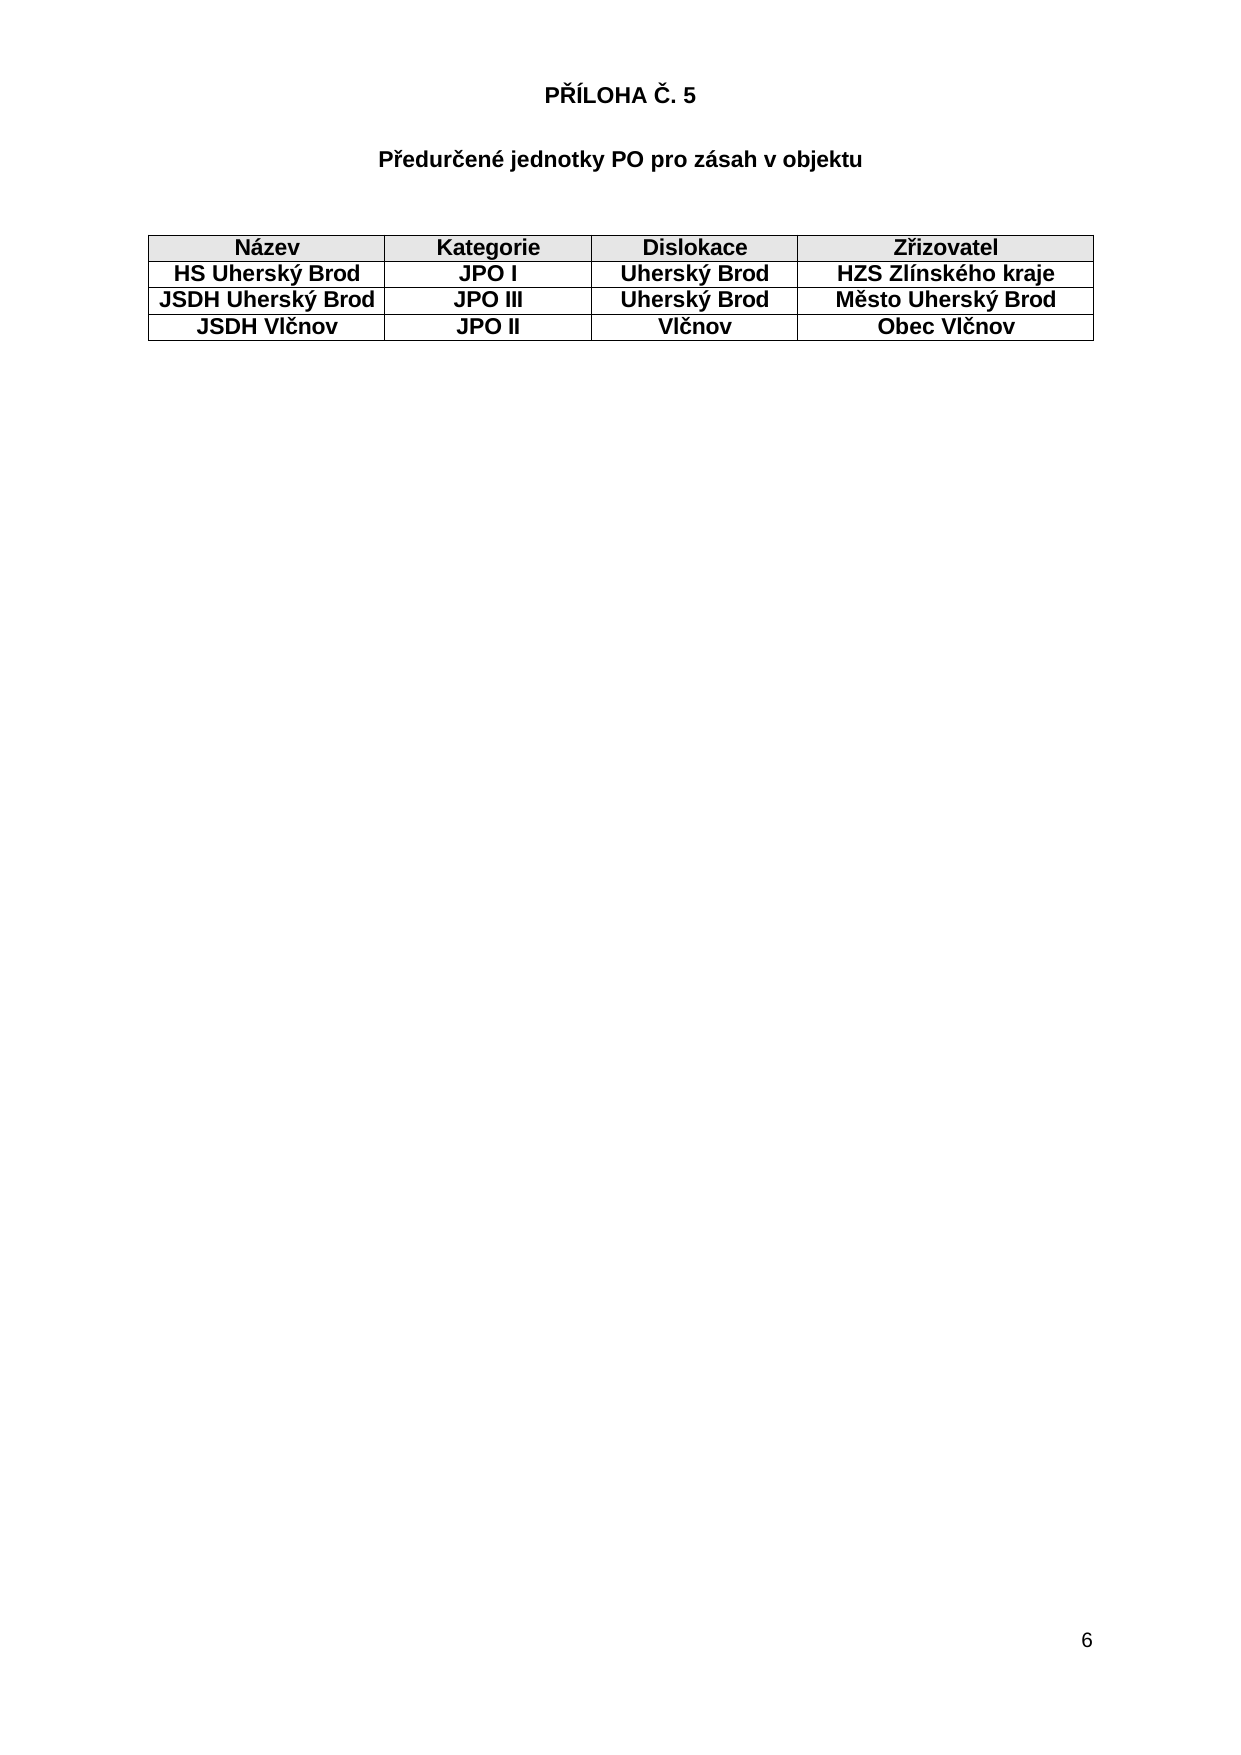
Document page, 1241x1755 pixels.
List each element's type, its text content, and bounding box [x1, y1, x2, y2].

table_cell JPO III [385, 288, 591, 313]
table_header Název [149, 236, 384, 261]
table_cell Obec Vlčnov [798, 315, 1093, 340]
table_cell Město Uherský Brod [798, 288, 1093, 313]
table_cell HS Uherský Brod [149, 262, 384, 287]
table_cell JSDH Uherský Brod [149, 288, 384, 313]
table_header Dislokace [592, 236, 797, 261]
text Předurčené jednotky PO pro zásah v objektu [151, 146, 1090, 172]
table_cell JSDH Vlčnov [149, 315, 384, 340]
table_cell JPO I [385, 262, 591, 287]
table_cell Vlčnov [592, 315, 797, 340]
table_header Zřizovatel [798, 236, 1093, 261]
table_cell JPO II [385, 315, 591, 340]
table_cell HZS Zlínského kraje [798, 262, 1093, 287]
subtitle PŘÍLOHA Č. 5 [151, 82, 1090, 108]
table_cell Uherský Brod [592, 288, 797, 313]
table_cell Uherský Brod [592, 262, 797, 287]
table_header Kategorie [385, 236, 591, 261]
